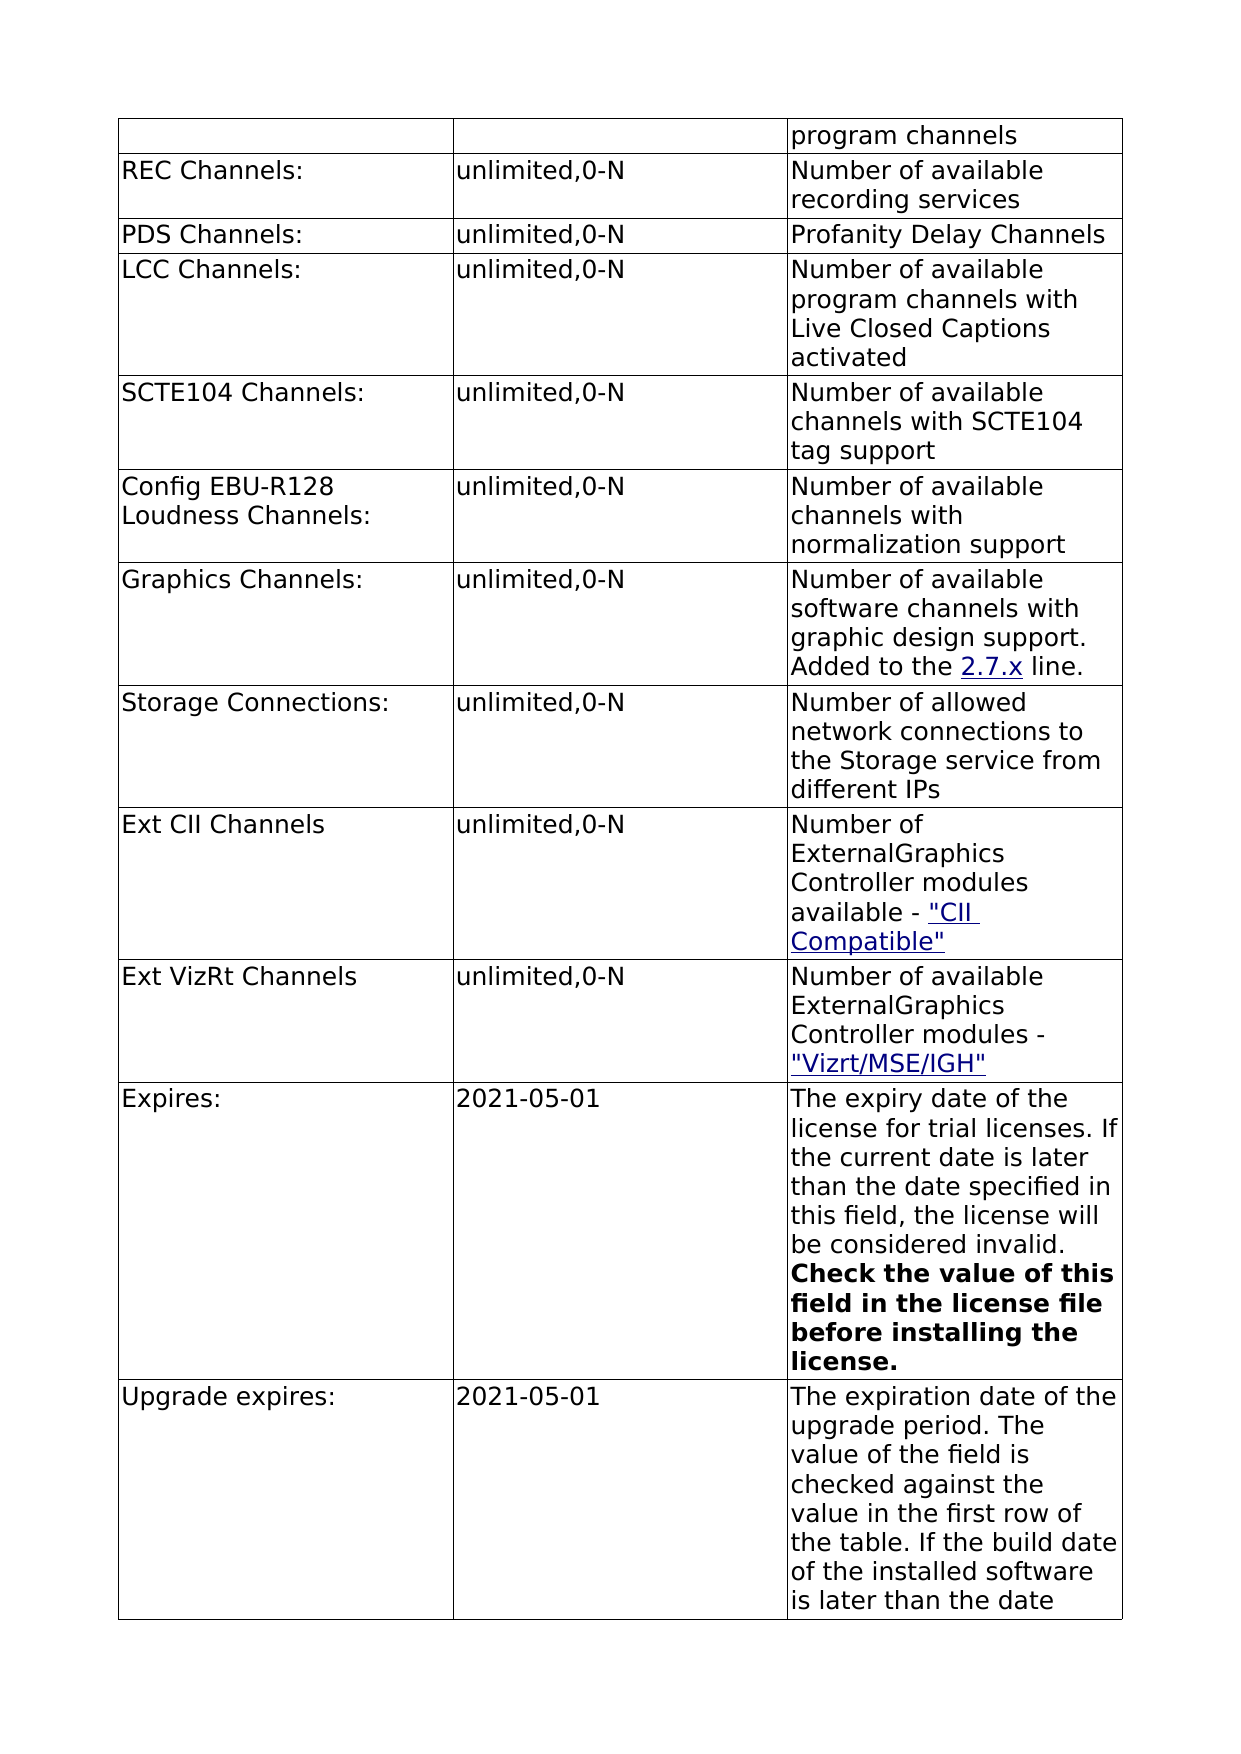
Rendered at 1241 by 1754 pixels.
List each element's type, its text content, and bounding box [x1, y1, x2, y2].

table_cell Expires: [119, 1083, 453, 1379]
table_cell REC Channels: [119, 154, 453, 217]
table_cell PDS Channels: [119, 219, 453, 253]
table_cell Graphics Channels: [119, 563, 453, 685]
table_cell [454, 119, 787, 153]
table_cell 2021-05-01 [454, 1083, 787, 1379]
table_cell Profanity Delay Channels [788, 219, 1122, 253]
table_cell Number of available channels with SCTE104 tag support [788, 376, 1122, 469]
table_cell program channels [788, 119, 1122, 153]
table_cell Number of ExternalGraphics Controller modules available - "CII Compatible" [788, 808, 1122, 959]
table_cell unlimited,0-N [454, 376, 787, 469]
table_cell unlimited,0-N [454, 808, 787, 959]
table_cell Number of available program channels with Live Closed Captions activated [788, 254, 1122, 375]
table_cell Number of available ExternalGraphics Controller modules - "Vizrt/MSE/IGH" [788, 960, 1122, 1082]
table_cell unlimited,0-N [454, 219, 787, 253]
table_cell unlimited,0-N [454, 960, 787, 1082]
table_cell unlimited,0-N [454, 686, 787, 807]
table_cell Ext VizRt Channels [119, 960, 453, 1082]
table_cell Ext CII Channels [119, 808, 453, 959]
table_cell 2021-05-01 [454, 1380, 787, 1618]
table_cell Config EBU-R128 Loudness Channels: [119, 470, 453, 562]
table_cell Number of available software channels with graphic design support. Added to the 2.7.x line. [788, 563, 1122, 685]
table_cell unlimited,0-N [454, 254, 787, 375]
table_cell Number of available recording services [788, 154, 1122, 217]
table_cell unlimited,0-N [454, 470, 787, 562]
table_cell unlimited,0-N [454, 563, 787, 685]
table_cell The expiration date of the upgrade period. The value of the field is checked against the value in the first row of the table. If the build date of the installed software is later than the date [788, 1380, 1122, 1618]
table_cell LCC Channels: [119, 254, 453, 375]
table_cell The expiry date of the license for trial licenses. If the current date is later than the date specified in this field, the license will be considered invalid. Check the value of this field in the license file before installing the license. [788, 1083, 1122, 1379]
table_cell Number of available channels with normalization support [788, 470, 1122, 562]
table_cell SCTE104 Channels: [119, 376, 453, 469]
table_cell Number of allowed network connections to the Storage service from different IPs [788, 686, 1122, 807]
table_cell Upgrade expires: [119, 1380, 453, 1618]
table_cell Storage Connections: [119, 686, 453, 807]
table_cell unlimited,0-N [454, 154, 787, 217]
table_cell [119, 119, 453, 153]
